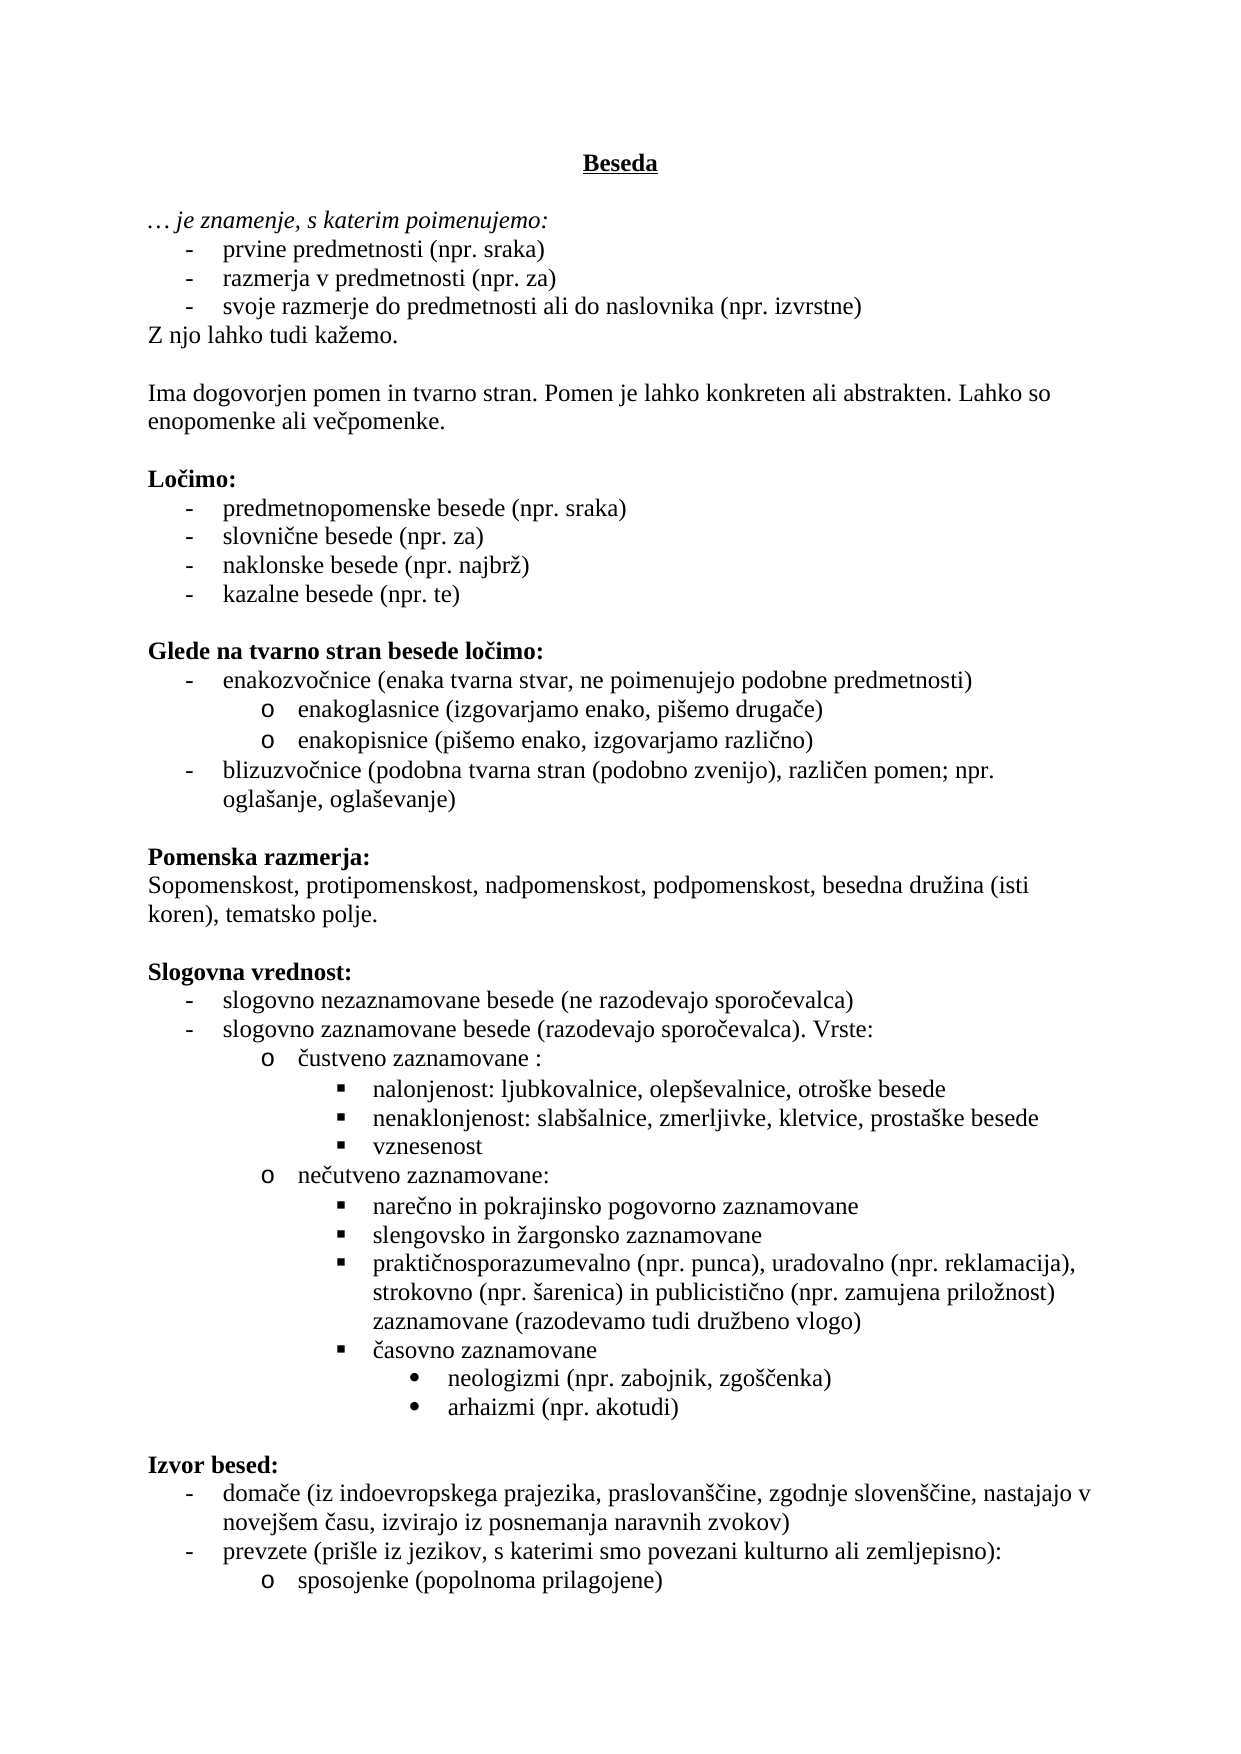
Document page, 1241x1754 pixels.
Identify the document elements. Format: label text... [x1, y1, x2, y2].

list enakopisnice (pišemo enako, izgovarjamo različno) [260, 725, 1093, 756]
list kazalne besede (npr. te) [185, 579, 1093, 608]
text … je znamenje, s katerim poimenujemo: [148, 205, 1093, 234]
list slovnične besede (npr. za) [185, 521, 1093, 550]
text Slogovna vrednost: [148, 957, 1093, 986]
list predmetnopomenske besede (npr. sraka) [185, 493, 1093, 521]
list časovno zaznamovane [335, 1335, 1093, 1363]
list slengovsko in žargonsko zaznamovane [335, 1220, 1093, 1248]
text Izvor besed: [148, 1450, 1093, 1478]
list nalonjenost: ljubkovalnice, olepševalnice, otroške besede [335, 1074, 1093, 1103]
list sposojenke (popolnoma prilagojene) [260, 1565, 1093, 1596]
list arhaizmi (npr. akotudi) [410, 1392, 1093, 1421]
text Glede na tvarno stran besede ločimo: [148, 608, 1093, 665]
list svoje razmerje do predmetnosti ali do naslovnika (npr. izvrstne) [185, 291, 1093, 320]
list enakoglasnice (izgovarjamo enako, pišemo drugače) [260, 694, 1093, 725]
list naklonske besede (npr. najbrž) [185, 550, 1093, 579]
list razmerja v predmetnosti (npr. za) [185, 263, 1093, 291]
list slogovno zaznamovane besede (razodevajo sporočevalca). Vrste: [185, 1014, 1093, 1043]
list nečutveno zaznamovane: [260, 1160, 1093, 1191]
list praktičnosporazumevalno (npr. punca), uradovalno (npr. reklamacija), strokovno (npr. šarenica) in publicistično (npr. zamujena priložnost) zaznamovane (razodevamo tudi družbeno vlogo) [335, 1248, 1093, 1335]
text Pomenska razmerja: [148, 842, 1093, 871]
list vznesenost [335, 1131, 1093, 1160]
text Sopomenskost, protipomenskost, nadpomenskost, podpomenskost, besedna družina (isti koren), tematsko polje. [148, 871, 1093, 928]
list prevzete (prišle iz jezikov, s katerimi smo povezani kulturno ali zemljepisno): [185, 1536, 1093, 1565]
text Z njo lahko tudi kažemo. [148, 320, 1093, 349]
list čustveno zaznamovane : [260, 1043, 1093, 1074]
text Ima dogovorjen pomen in tvarno stran. Pomen je lahko konkreten ali abstrakten. Lahko so enopomenke ali večpomenke. [148, 378, 1093, 435]
list blizuzvočnice (podobna tvarna stran (podobno zvenijo), različen pomen; npr. oglašanje, oglaševanje) [185, 756, 1093, 813]
list prvine predmetnosti (npr. sraka) [185, 234, 1093, 263]
list nenaklonjenost: slabšalnice, zmerljivke, kletvice, prostaške besede [335, 1103, 1093, 1131]
text Ločimo: [148, 464, 1093, 493]
list narečno in pokrajinsko pogovorno zaznamovane [335, 1191, 1093, 1220]
list slogovno nezaznamovane besede (ne razodevajo sporočevalca) [185, 986, 1093, 1014]
list enakozvočnice (enaka tvarna stvar, ne poimenujejo podobne predmetnosti) [185, 665, 1093, 694]
list neologizmi (npr. zabojnik, zgoščenka) [410, 1363, 1093, 1392]
list domače (iz indoevropskega prajezika, praslovanščine, zgodnje slovenščine, nastajajo v novejšem času, izvirajo iz posnemanja naravnih zvokov) [185, 1478, 1093, 1536]
text Beseda [148, 148, 1093, 176]
